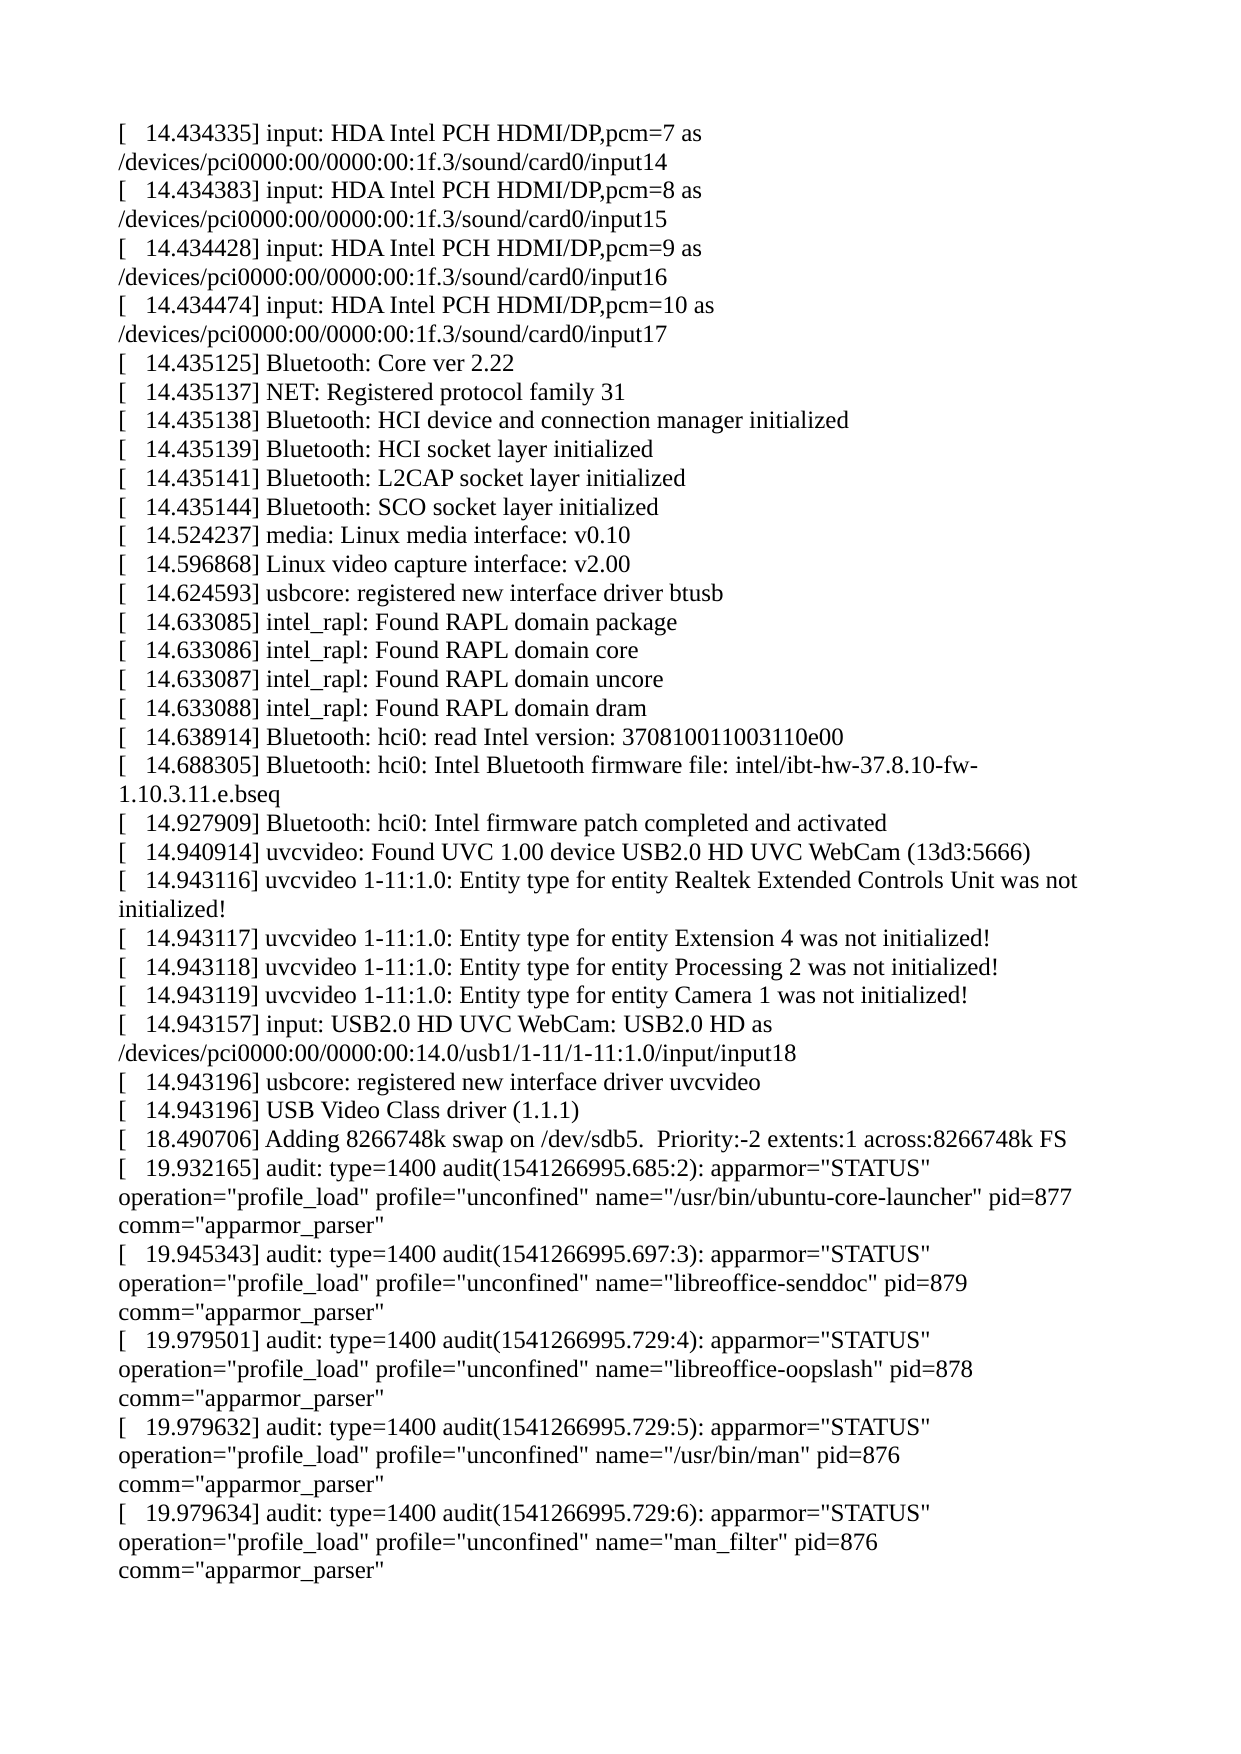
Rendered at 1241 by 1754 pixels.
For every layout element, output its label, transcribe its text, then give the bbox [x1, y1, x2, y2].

text [ 14.943157] input: USB2.0 HD UVC WebCam: USB2.0 HD as /devices/pci0000:00/0000:00:14.0/usb1/1-11/1-11:1.0/input/input18 [118, 1009, 1122, 1067]
text [ 14.633085] intel_rapl: Found RAPL domain package [118, 607, 1122, 636]
text [ 14.624593] usbcore: registered new interface driver btusb [118, 578, 1122, 607]
text [ 14.435137] NET: Registered protocol family 31 [118, 377, 1122, 406]
text [ 19.979632] audit: type=1400 audit(1541266995.729:5): apparmor="STATUS" operation="profile_load" profile="unconfined" name="/usr/bin/man" pid=876 comm="apparmor_parser" [118, 1412, 1122, 1498]
text [ 19.945343] audit: type=1400 audit(1541266995.697:3): apparmor="STATUS" operation="profile_load" profile="unconfined" name="libreoffice-senddoc" pid=879 comm="apparmor_parser" [118, 1239, 1122, 1326]
text [ 14.943119] uvcvideo 1-11:1.0: Entity type for entity Camera 1 was not initialized! [118, 981, 1122, 1009]
text [ 19.979634] audit: type=1400 audit(1541266995.729:6): apparmor="STATUS" operation="profile_load" profile="unconfined" name="man_filter" pid=876 comm="apparmor_parser" [118, 1498, 1122, 1584]
text [ 14.638914] Bluetooth: hci0: read Intel version: 370810011003110e00 [118, 722, 1122, 751]
text [ 14.633087] intel_rapl: Found RAPL domain uncore [118, 664, 1122, 693]
text [ 14.943118] uvcvideo 1-11:1.0: Entity type for entity Processing 2 was not initialized! [118, 952, 1122, 981]
text [ 14.927909] Bluetooth: hci0: Intel firmware patch completed and activated [118, 808, 1122, 837]
text [ 14.943116] uvcvideo 1-11:1.0: Entity type for entity Realtek Extended Controls Unit was not initialized! [118, 866, 1122, 923]
text [ 14.434428] input: HDA Intel PCH HDMI/DP,pcm=9 as /devices/pci0000:00/0000:00:1f.3/sound/card0/input16 [118, 233, 1122, 291]
text [ 14.940914] uvcvideo: Found UVC 1.00 device USB2.0 HD UVC WebCam (13d3:5666) [118, 837, 1122, 866]
text [ 14.434383] input: HDA Intel PCH HDMI/DP,pcm=8 as /devices/pci0000:00/0000:00:1f.3/sound/card0/input15 [118, 176, 1122, 233]
text [ 14.434474] input: HDA Intel PCH HDMI/DP,pcm=10 as /devices/pci0000:00/0000:00:1f.3/sound/card0/input17 [118, 291, 1122, 348]
text [ 14.596868] Linux video capture interface: v2.00 [118, 549, 1122, 578]
text [ 14.633086] intel_rapl: Found RAPL domain core [118, 636, 1122, 664]
text [ 19.979501] audit: type=1400 audit(1541266995.729:4): apparmor="STATUS" operation="profile_load" profile="unconfined" name="libreoffice-oopslash" pid=878 comm="apparmor_parser" [118, 1326, 1122, 1412]
text [ 14.435125] Bluetooth: Core ver 2.22 [118, 348, 1122, 377]
text [ 14.524237] media: Linux media interface: v0.10 [118, 521, 1122, 549]
text [ 14.435139] Bluetooth: HCI socket layer initialized [118, 434, 1122, 463]
text [ 14.943196] USB Video Class driver (1.1.1) [118, 1096, 1122, 1124]
text [ 14.434335] input: HDA Intel PCH HDMI/DP,pcm=7 as /devices/pci0000:00/0000:00:1f.3/sound/card0/input14 [118, 118, 1122, 176]
text [ 14.943117] uvcvideo 1-11:1.0: Entity type for entity Extension 4 was not initialized! [118, 923, 1122, 952]
text [ 19.932165] audit: type=1400 audit(1541266995.685:2): apparmor="STATUS" operation="profile_load" profile="unconfined" name="/usr/bin/ubuntu-core-launcher" pid=877 comm="apparmor_parser" [118, 1153, 1122, 1239]
text [ 14.633088] intel_rapl: Found RAPL domain dram [118, 693, 1122, 722]
text [ 14.435141] Bluetooth: L2CAP socket layer initialized [118, 463, 1122, 492]
text [ 14.435144] Bluetooth: SCO socket layer initialized [118, 492, 1122, 521]
text [ 18.490706] Adding 8266748k swap on /dev/sdb5. Priority:-2 extents:1 across:8266748k FS [118, 1124, 1122, 1153]
text [ 14.943196] usbcore: registered new interface driver uvcvideo [118, 1067, 1122, 1096]
text [ 14.688305] Bluetooth: hci0: Intel Bluetooth firmware file: intel/ibt-hw-37.8.10-fw-1.10.3.11.e.bseq [118, 751, 1122, 808]
text [ 14.435138] Bluetooth: HCI device and connection manager initialized [118, 406, 1122, 434]
